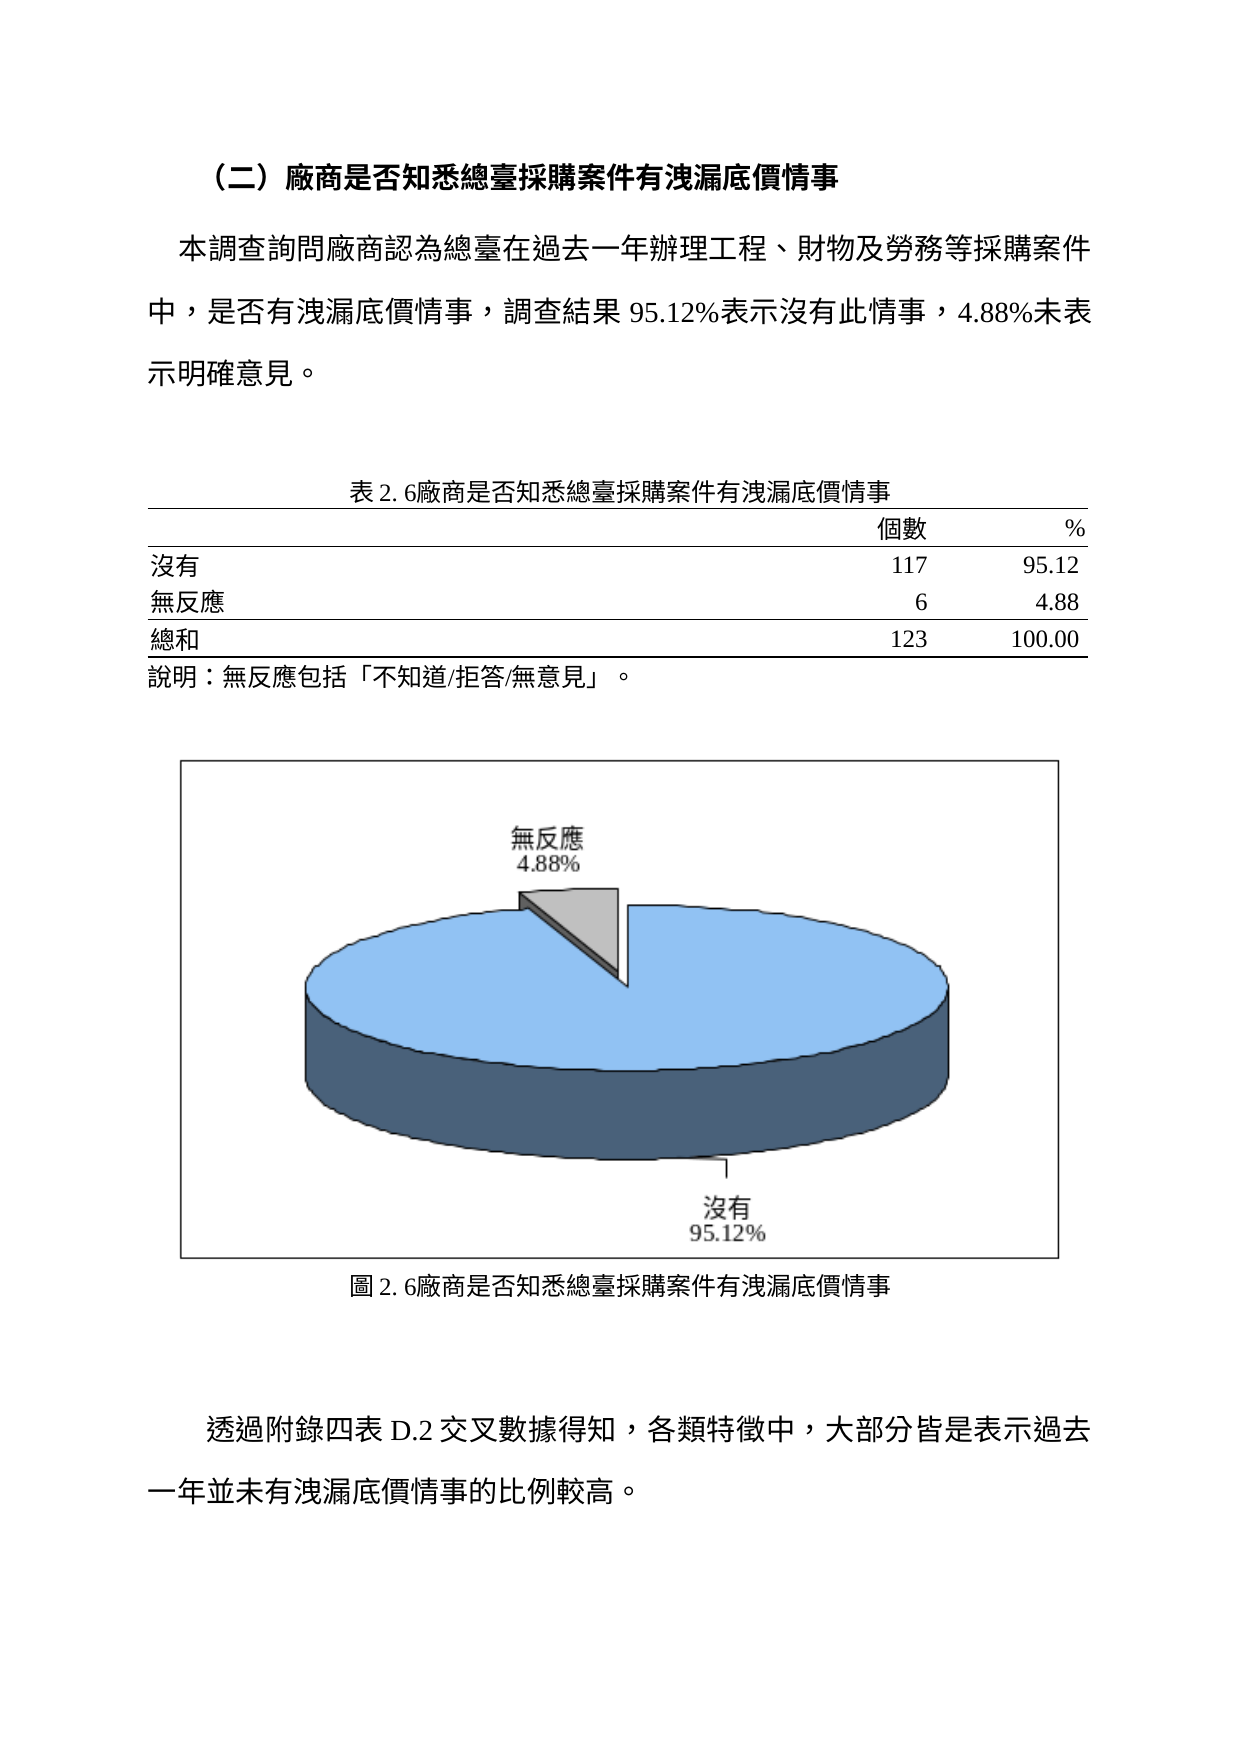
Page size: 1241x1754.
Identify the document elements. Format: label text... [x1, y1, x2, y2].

table_cell 6 [772, 583, 930, 619]
table_cell 4.88 [930, 583, 1088, 619]
text 透過附錄四表D.2交叉數據得知，各類特徵中，大部分皆是表示過去一年並未有洩漏底價情事的比例較高。 [148, 1390, 1092, 1515]
text 本調查詢問廠商認為總臺在過去一年辦理工程、財物及勞務等採購案件中，是否有洩漏底價情事，調查結果95.12%表示沒有此情事，4.88%未表示明確意見。 [148, 209, 1092, 397]
table_header [148, 509, 772, 546]
table_header 個數 [772, 509, 930, 546]
text 表2. 6廠商是否知悉總臺採購案件有洩漏底價情事 [148, 472, 1092, 508]
table_header % [930, 509, 1088, 546]
subtitle （二）廠商是否知悉總臺採購案件有洩漏底價情事 [198, 155, 1092, 197]
table_cell 總和 [148, 620, 772, 656]
text 圖2. 6廠商是否知悉總臺採購案件有洩漏底價情事 [148, 1267, 1092, 1303]
table_cell 100.00 [930, 620, 1088, 656]
table_cell 95.12 [930, 547, 1088, 583]
table_cell 無反應 [148, 583, 772, 619]
text 說明：無反應包括「不知道/拒答/無意見」。 [148, 658, 1071, 694]
table_cell 沒有 [148, 547, 772, 583]
table_cell 123 [772, 620, 930, 656]
table_cell 117 [772, 547, 930, 583]
